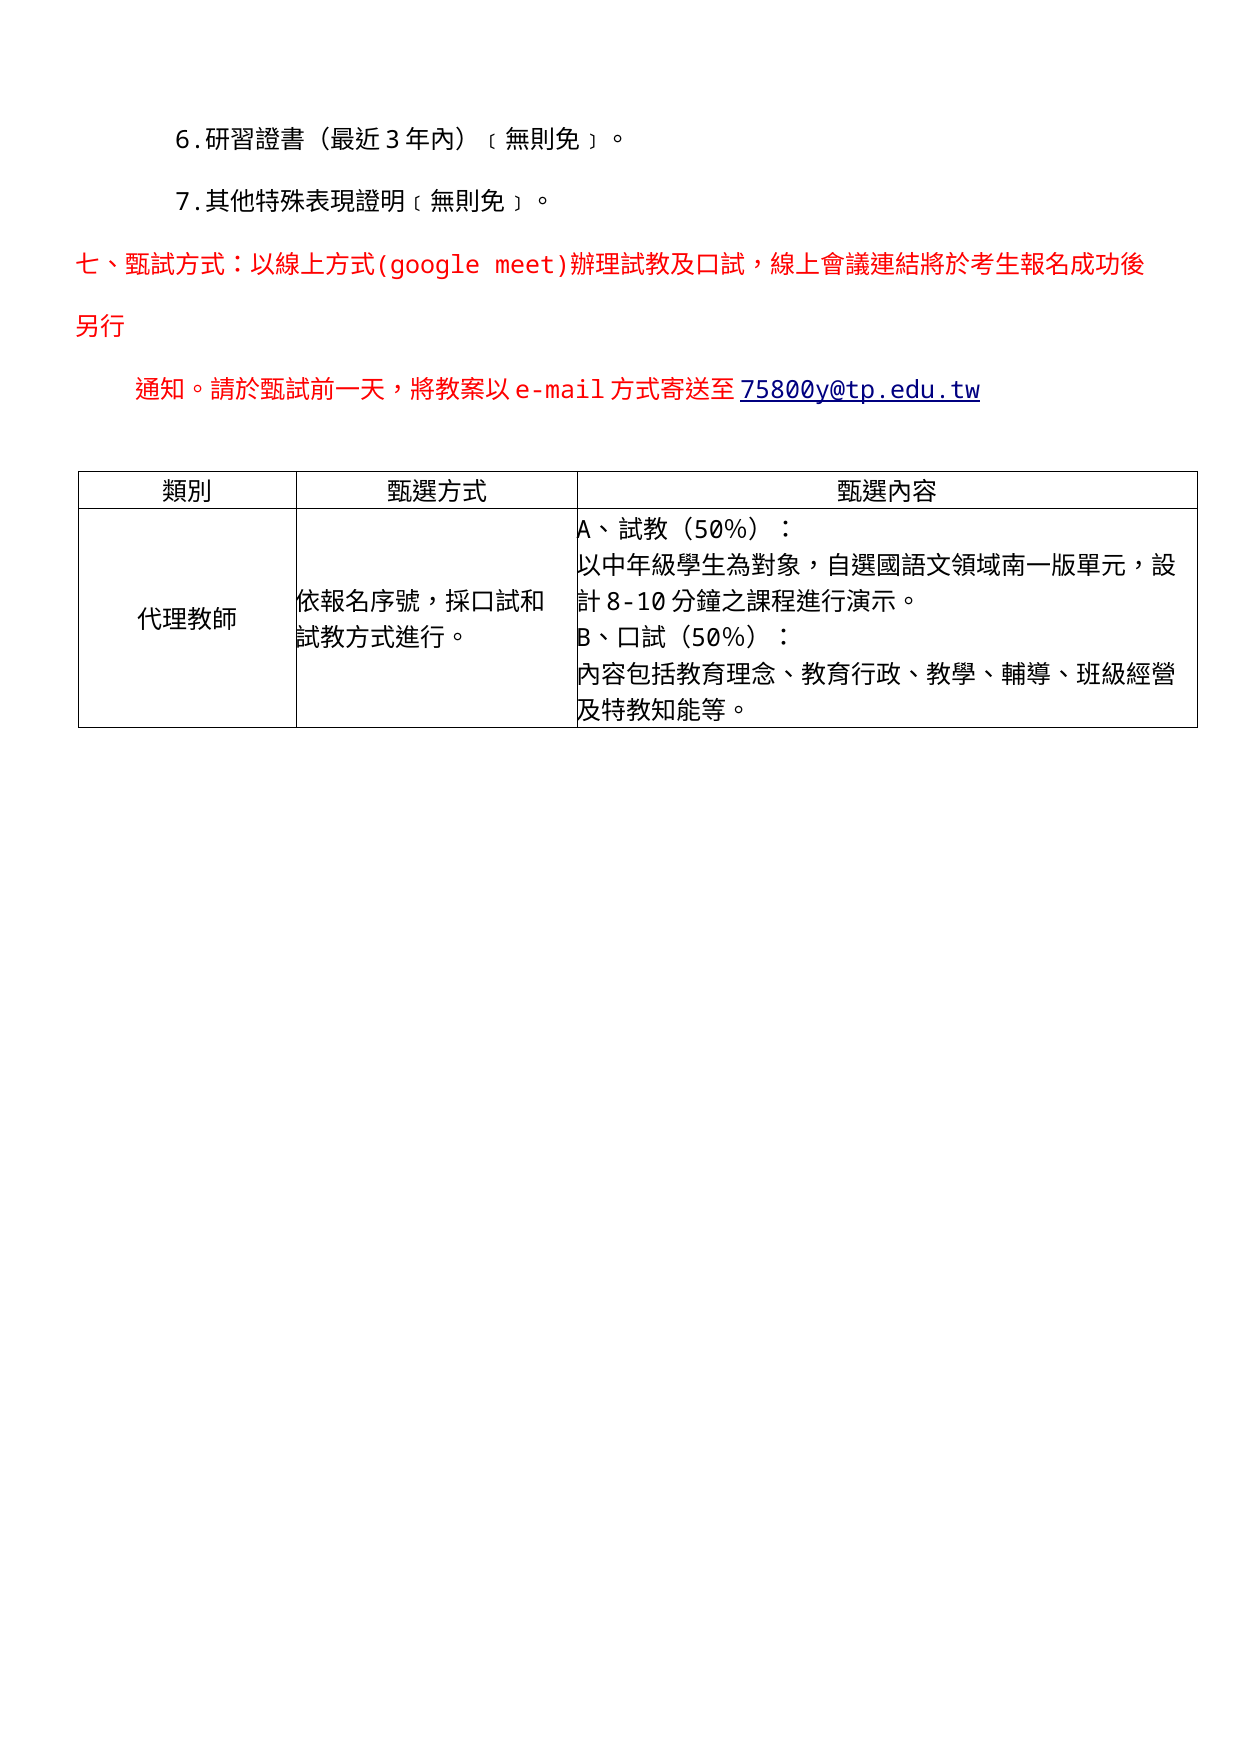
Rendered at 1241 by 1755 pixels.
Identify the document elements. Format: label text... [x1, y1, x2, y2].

table_header 類別 [79, 472, 296, 508]
table_cell 試教（50％）： 以中年級學生為對象，自選國語文領域南一版單元，設計8-10分鐘之課程進行演示。 B、口試（50％）： 內容包括教育理念、教育行政、教學、輔導、班級經營 及特教知能等。 [578, 509, 1197, 727]
text 6.研習證書（最近3年內）﹝無則免﹞。 [175, 96, 1165, 158]
text 七、甄試方式：以線上方式(google meet)辦理試教及口試，線上會議連結將於考生報名成功後另行 [75, 221, 1165, 346]
table_cell 依報名序號，採口試和 試教方式進行。 [297, 509, 577, 727]
table_cell 代理教師 [79, 509, 296, 727]
text 通知。請於甄試前一天，將教案以e-mail方式寄送至75800y@tp.edu.tw [75, 346, 1165, 408]
table_header 甄選內容 [578, 472, 1197, 508]
table_cell [1198, 508, 1208, 727]
table_header 甄選方式 [297, 472, 577, 508]
text 7.其他特殊表現證明﹝無則免﹞。 [175, 158, 1165, 221]
table_header [1198, 471, 1208, 508]
